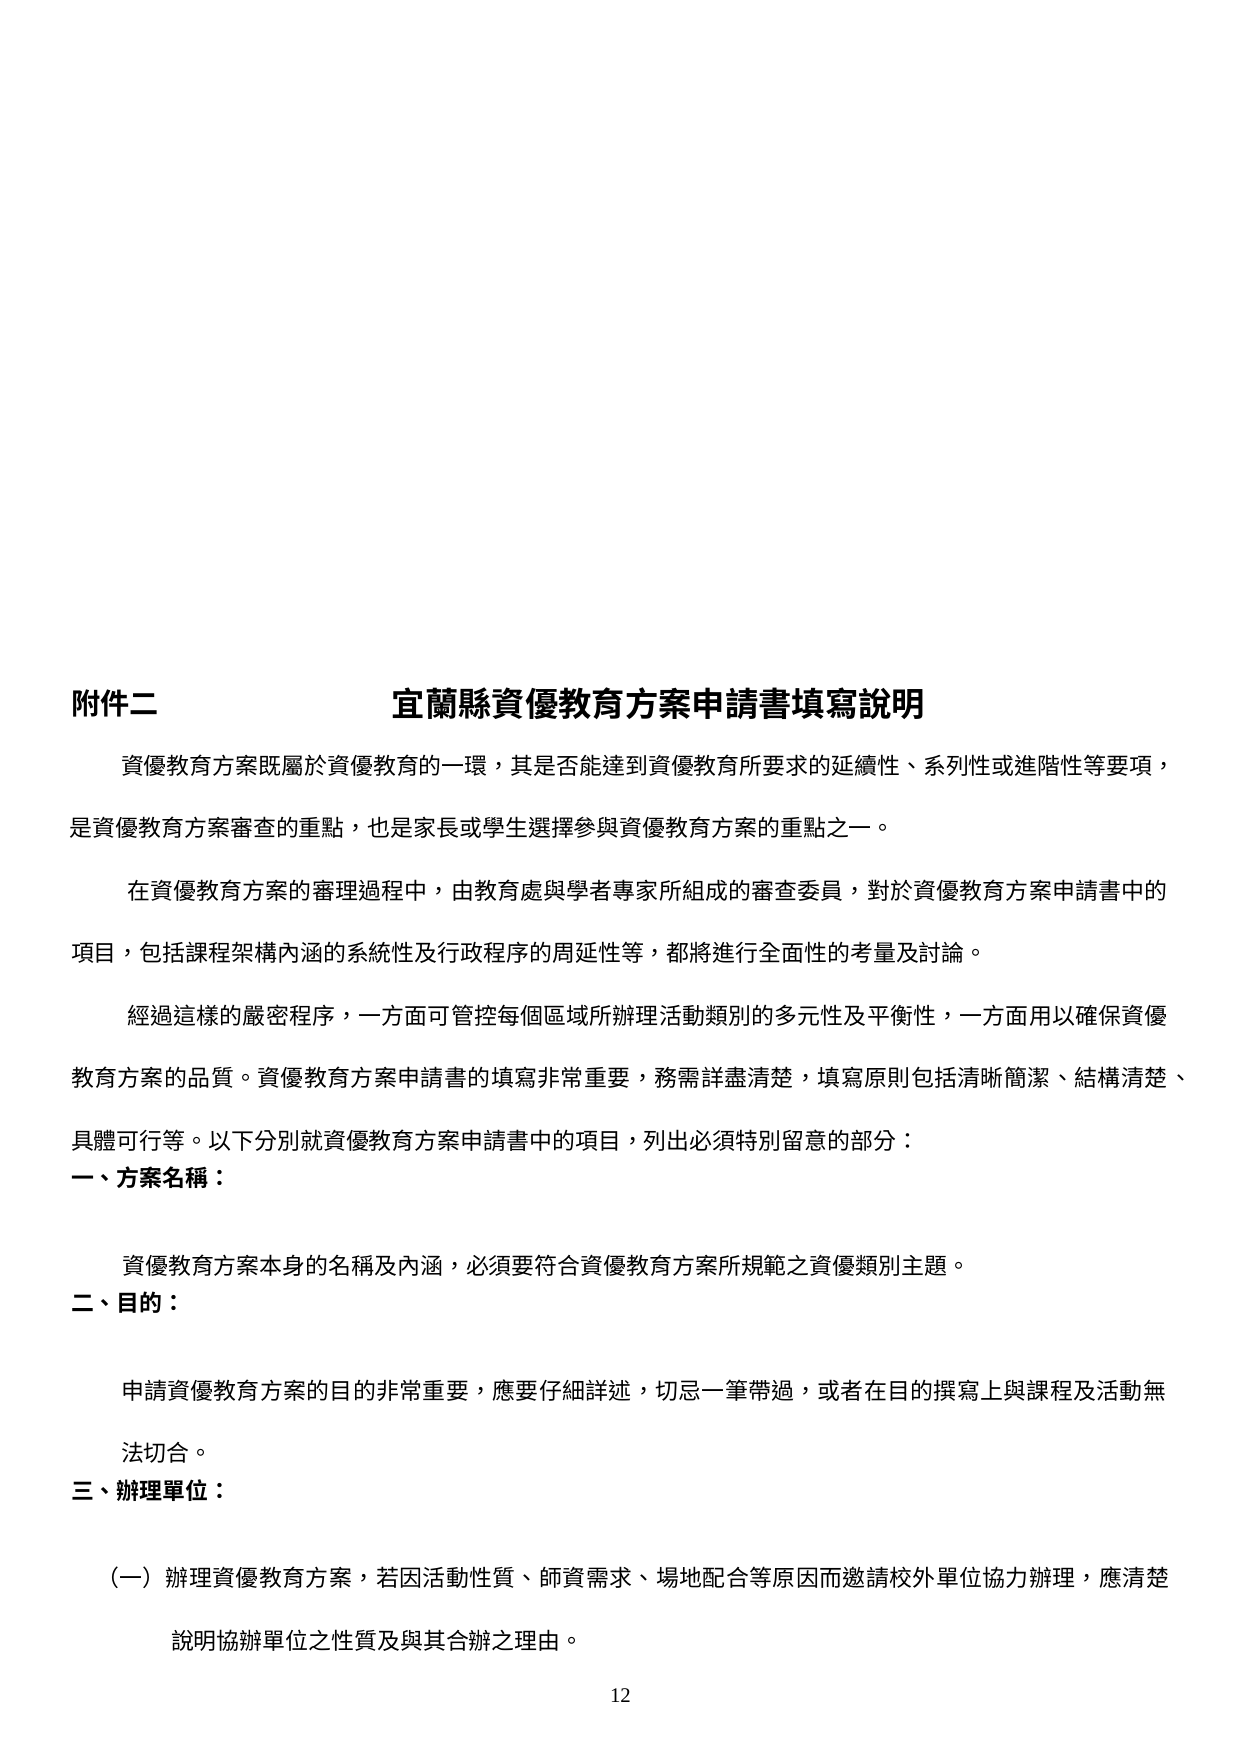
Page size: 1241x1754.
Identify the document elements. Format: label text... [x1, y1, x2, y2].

text 一、方案名稱： [71, 1160, 1169, 1193]
text 附件二 宜蘭縣資優教育方案申請書填寫說明 [71, 660, 1169, 723]
text 三、辦理單位： [71, 1473, 1169, 1506]
text 經過這樣的嚴密程序，一方面可管控每個區域所辦理活動類別的多元性及平衡性，一方面用以確保資優教育方案的品質。資優教育方案申請書的填寫非常重要，務需詳盡清楚，填寫原則包括清晰簡潔、結構清楚、具體可行等。以下分別就資優教育方案申請書中的項目，列出必須特別留意的部分： [71, 973, 1169, 1160]
text 二、目的： [71, 1285, 1169, 1318]
text （一）辦理資優教育方案，若因活動性質、師資需求、場地配合等原因而邀請校外單位協力辦理，應清楚說明協辦單位之性質及與其合辦之理由。 [96, 1535, 1169, 1660]
text 在資優教育方案的審理過程中，由教育處與學者專家所組成的審查委員，對於資優教育方案申請書中的項目，包括課程架構內涵的系統性及行政程序的周延性等，都將進行全面性的考量及討論。 [71, 848, 1169, 973]
text 資優教育方案本身的名稱及內涵，必須要符合資優教育方案所規範之資優類別主題。 [71, 1223, 1169, 1285]
text 資優教育方案既屬於資優教育的一環，其是否能達到資優教育所要求的延續性、系列性或進階性等要項，是資優教育方案審查的重點，也是家長或學生選擇參與資優教育方案的重點之一。 [69, 723, 1169, 848]
text 申請資優教育方案的目的非常重要，應要仔細詳述，切忌一筆帶過，或者在目的撰寫上與課程及活動無法切合。 [121, 1348, 1169, 1473]
